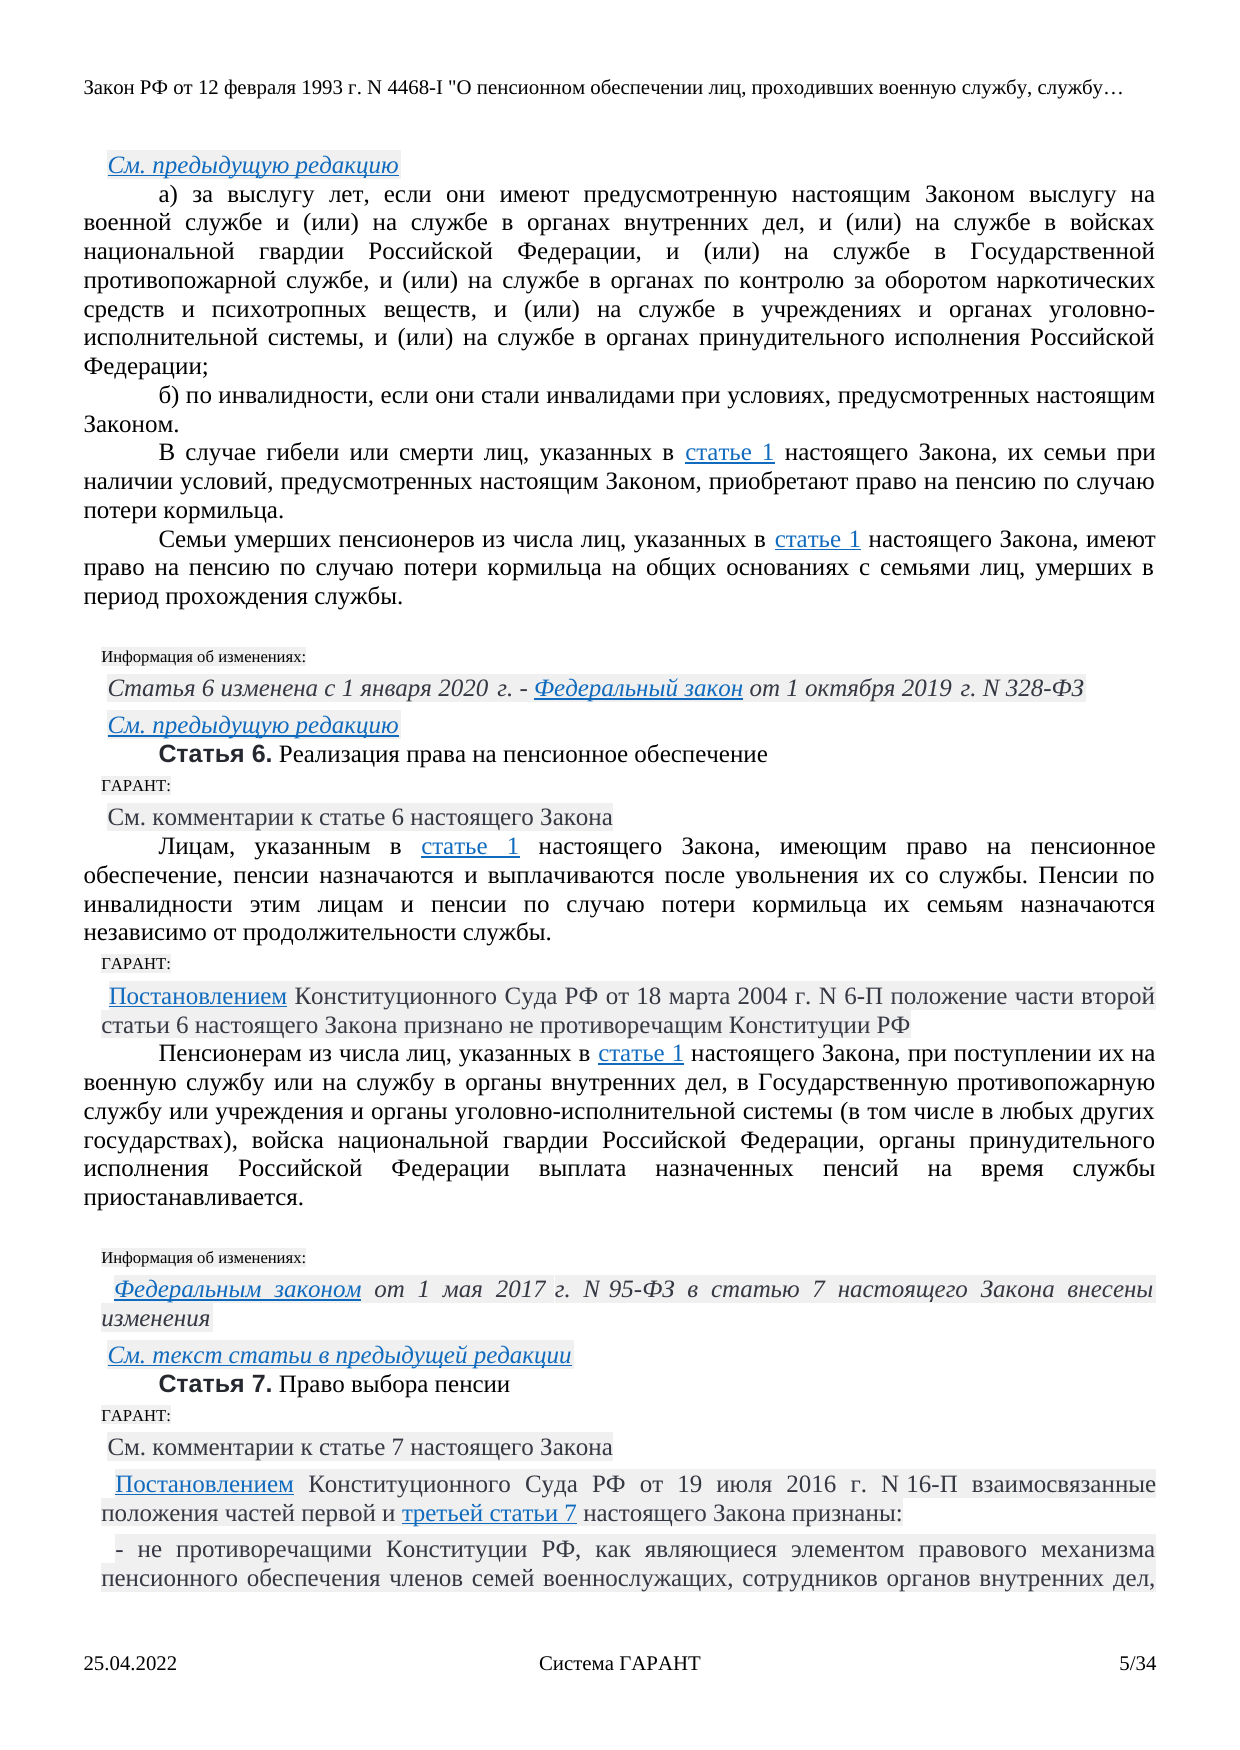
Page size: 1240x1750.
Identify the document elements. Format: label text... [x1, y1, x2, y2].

text ГАРАНТ: [101, 1405, 1156, 1424]
text Семьи умерших пенсионеров из числа лиц, указанных в статье 1 настоящего Закона, имеют право на пенсию по случаю потери кормильца на общих основаниях с семьями лиц, умерших в период прохождения службы. [83, 524, 1156, 610]
text Пенсионерам из числа лиц, указанных в статье 1 настоящего Закона, при поступлении их на военную службу или на службу в органы внутренних дел, в Государственную противопожарную службу или учреждения и органы уголовно-исполнительной системы (в том числе в любых других государствах), войска национальной гвардии Российской Федерации, органы принудительного исполнения Российской Федерации выплата назначенных пенсий на время службы приостанавливается. [83, 1038, 1156, 1211]
text ГАРАНТ: [101, 954, 1156, 973]
text Постановлением Конституционного Суда РФ от 18 марта 2004 г. N 6-П положение части второй статьи 6 настоящего Закона признано не противоречащим Конституции РФ [101, 981, 1156, 1038]
text Статья 7. Право выбора пенсии [158, 1369, 1156, 1397]
text См. комментарии к статье 7 настоящего Закона [101, 1432, 1156, 1461]
text а) за выслугу лет, если они имеют предусмотренную настоящим Законом выслугу на военной службе и (или) на службе в органах внутренних дел, и (или) на службе в войсках национальной гвардии Российской Федерации, и (или) на службе в Государственной противопожарной службе, и (или) на службе в органах по контролю за оборотом наркотических средств и психотропных веществ, и (или) на службе в учреждениях и органах уголовно-исполнительной системы, и (или) на службе в органах принудительного исполнения Российской Федерации; [83, 179, 1156, 380]
text См. комментарии к статье 6 настоящего Закона [101, 802, 1156, 831]
text - не противоречащими Конституции РФ, как являющиеся элементом правового механизма пенсионного обеспечения членов семей военнослужащих, сотрудников органов внутренних дел, [101, 1534, 1156, 1592]
text Информация об изменениях: [101, 647, 1156, 666]
text ГАРАНТ: [101, 776, 1156, 795]
text Федеральным законом от 1 мая 2017 г. N 95-ФЗ в статью 7 настоящего Закона внесены изменения [101, 1274, 1156, 1332]
text Информация об изменениях: [101, 1248, 1156, 1267]
text В случае гибели или смерти лиц, указанных в статье 1 настоящего Закона, их семьи при наличии условий, предусмотренных настоящим Законом, приобретают право на пенсию по случаю потери кормильца. [83, 437, 1156, 524]
text Статья 6. Реализация права на пенсионное обеспечение [158, 739, 1156, 768]
text Постановлением Конституционного Суда РФ от 19 июля 2016 г. N 16-П взаимосвязанные положения частей первой и третьей статьи 7 настоящего Закона признаны: [101, 1469, 1156, 1526]
text б) по инвалидности, если они стали инвалидами при условиях, предусмотренных настоящим Законом. [83, 380, 1156, 437]
text См. предыдущую редакцию [101, 710, 1156, 739]
text Лицам, указанным в статье 1 настоящего Закона, имеющим право на пенсионное обеспечение, пенсии назначаются и выплачиваются после увольнения их со службы. Пенсии по инвалидности этим лицам и пенсии по случаю потери кормильца их семьям назначаются независимо от продолжительности службы. [83, 831, 1156, 946]
text См. предыдущую редакцию [101, 150, 1156, 179]
text См. текст статьи в предыдущей редакции [101, 1340, 1156, 1369]
text Статья 6 изменена с 1 января 2020 г. - Федеральный закон от 1 октября 2019 г. N 328-ФЗ [101, 673, 1156, 702]
